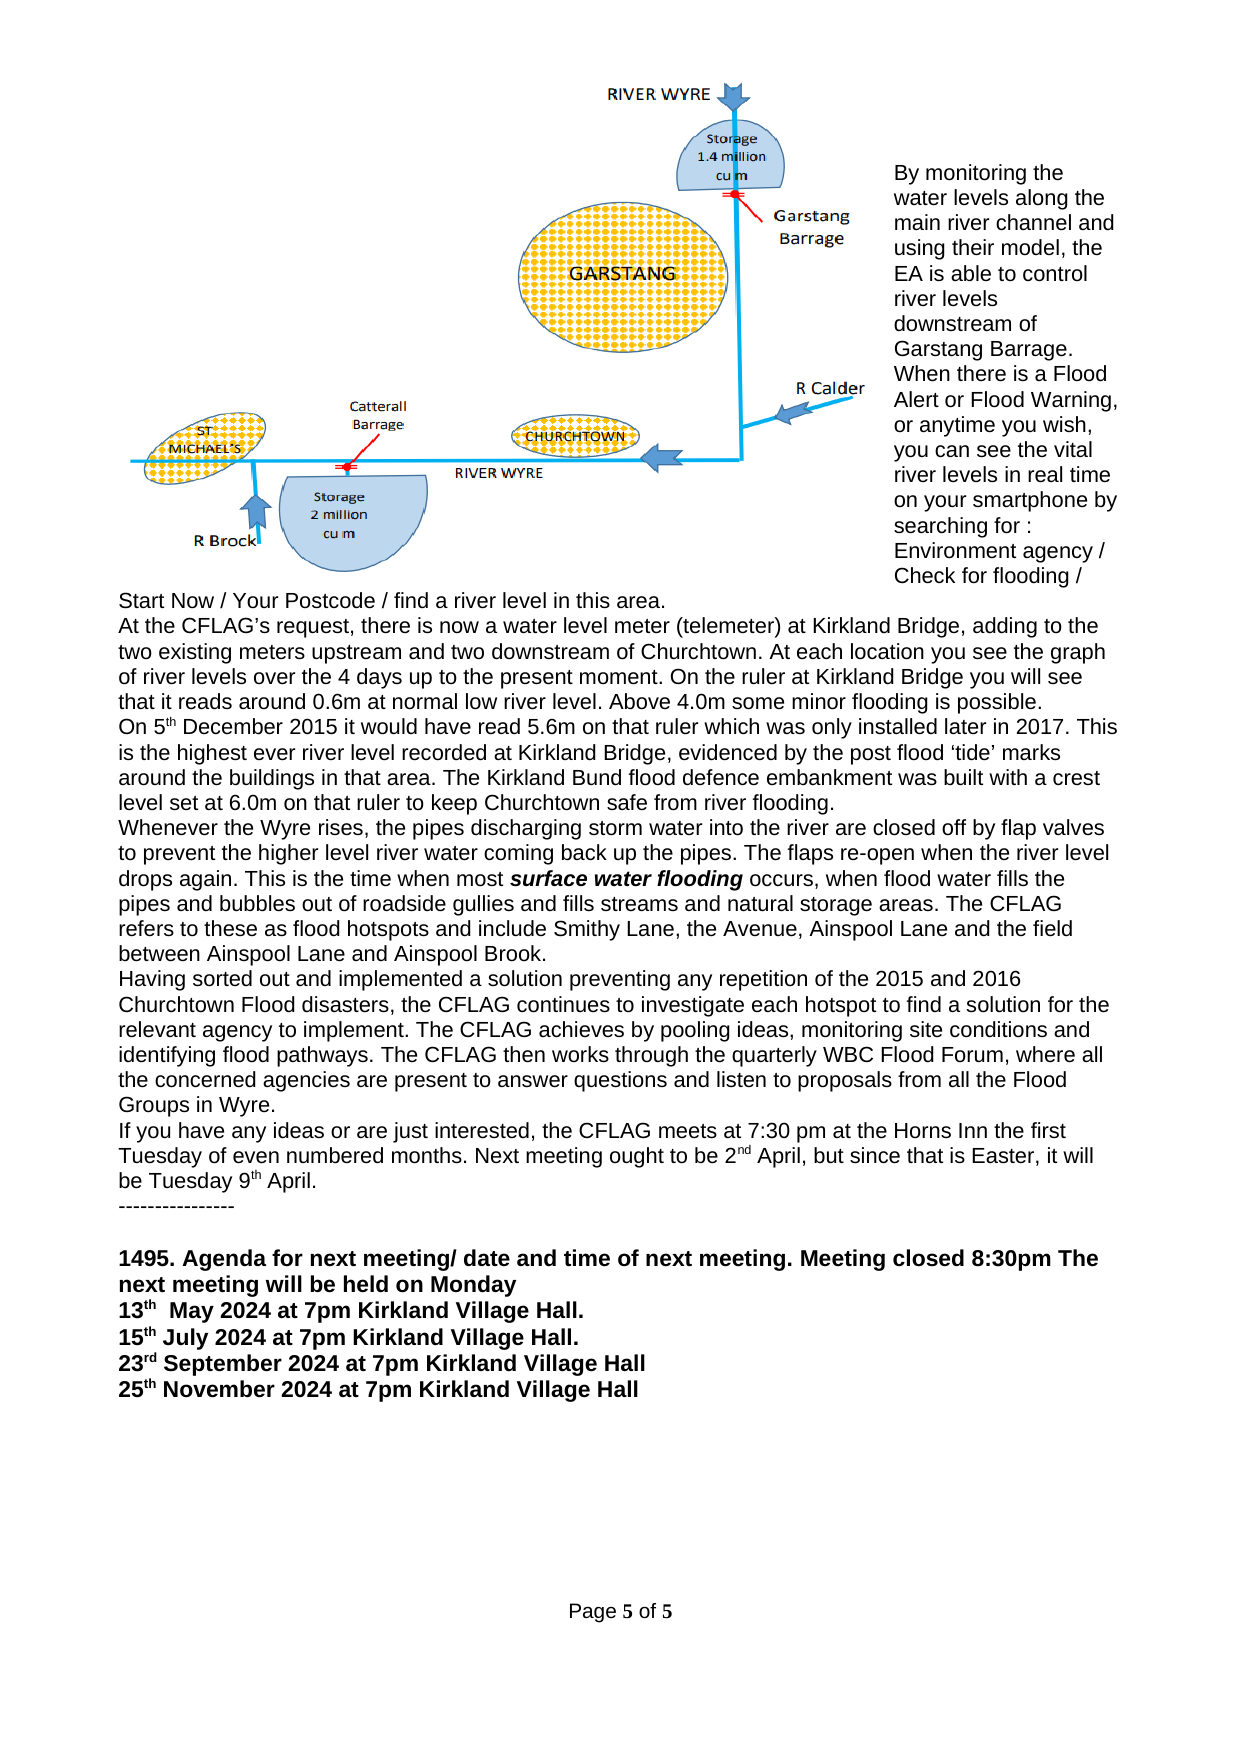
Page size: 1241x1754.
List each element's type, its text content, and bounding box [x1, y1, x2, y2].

text If you have any ideas or are just interested, the CFLAG meets at 7:30 pm at the Horns Inn the first Tuesday of even numbered months. Next meeting ought to be 2nd April, but since that is Easter, it will be Tuesday 9th April. [118, 1117, 1122, 1193]
text 13th May 2024 at 7pm Kirkland Village Hall. [118, 1297, 1122, 1324]
text At the CFLAG’s request, there is now a water level meter (telemeter) at Kirkland Bridge, adding to the two existing meters upstream and two downstream of Churchtown. At each location you see the graph of river levels over the 4 days up to the present moment. On the ruler at Kirkland Bridge you will see that it reads around 0.6m at normal low river level. Above 4.0m some minor flooding is possible. [118, 613, 1122, 714]
picture [139, 72, 877, 577]
text Whenever the Wyre rises, the pipes discharging storm water into the river are closed off by flap valves to prevent the higher level river water coming back up the pipes. The flaps re-open when the river level drops again. This is the time when most surface water flooding occurs, when flood water fills the pipes and bubbles out of roadside gullies and fills streams and natural storage areas. The CFLAG refers to these as flood hotspots and include Smithy Lane, the Avenue, Ainspool Lane and the field between Ainspool Lane and Ainspool Brook. [118, 815, 1122, 966]
text By monitoring the water levels along the main river channel and using their model, the EA is able to control river levels downstream of Garstang Barrage. When there is a Flood Alert or Flood Warning, or anytime you wish, you can see the vital river levels in real time on your smartphone by searching for : [877, 159, 1122, 538]
text Environment agency / Check for flooding / Start Now / Your Postcode / find a river level in this area. [118, 538, 1122, 613]
text On 5th December 2015 it would have read 5.6m on that ruler which was only installed later in 2017. This is the highest ever river level recorded at Kirkland Bridge, evidenced by the post flood ‘tide’ marks around the buildings in that area. The Kirkland Bund flood defence embankment was built with a crest level set at 6.0m on that ruler to keep Churchtown safe from river flooding. [118, 714, 1122, 815]
text Having sorted out and implemented a solution preventing any repetition of the 2015 and 2016 Churchtown Flood disasters, the CFLAG continues to investigate each hotspot to find a solution for the relevant agency to implement. The CFLAG achieves by pooling ideas, monitoring site conditions and identifying flood pathways. The CFLAG then works through the quarterly WBC Flood Forum, where all the concerned agencies are present to answer questions and listen to proposals from all the Flood Groups in Wyre. [118, 966, 1122, 1117]
text 25th November 2024 at 7pm Kirkland Village Hall [118, 1376, 1122, 1403]
text [118, 159, 139, 538]
text 23rd September 2024 at 7pm Kirkland Village Hall [118, 1350, 1122, 1376]
text 1495. Agenda for next meeting/ date and time of next meeting. Meeting closed 8:30pm The next meeting will be held on Monday [118, 1245, 1122, 1297]
text ---------------- [118, 1193, 1122, 1218]
text 15th July 2024 at 7pm Kirkland Village Hall. [118, 1324, 1122, 1350]
